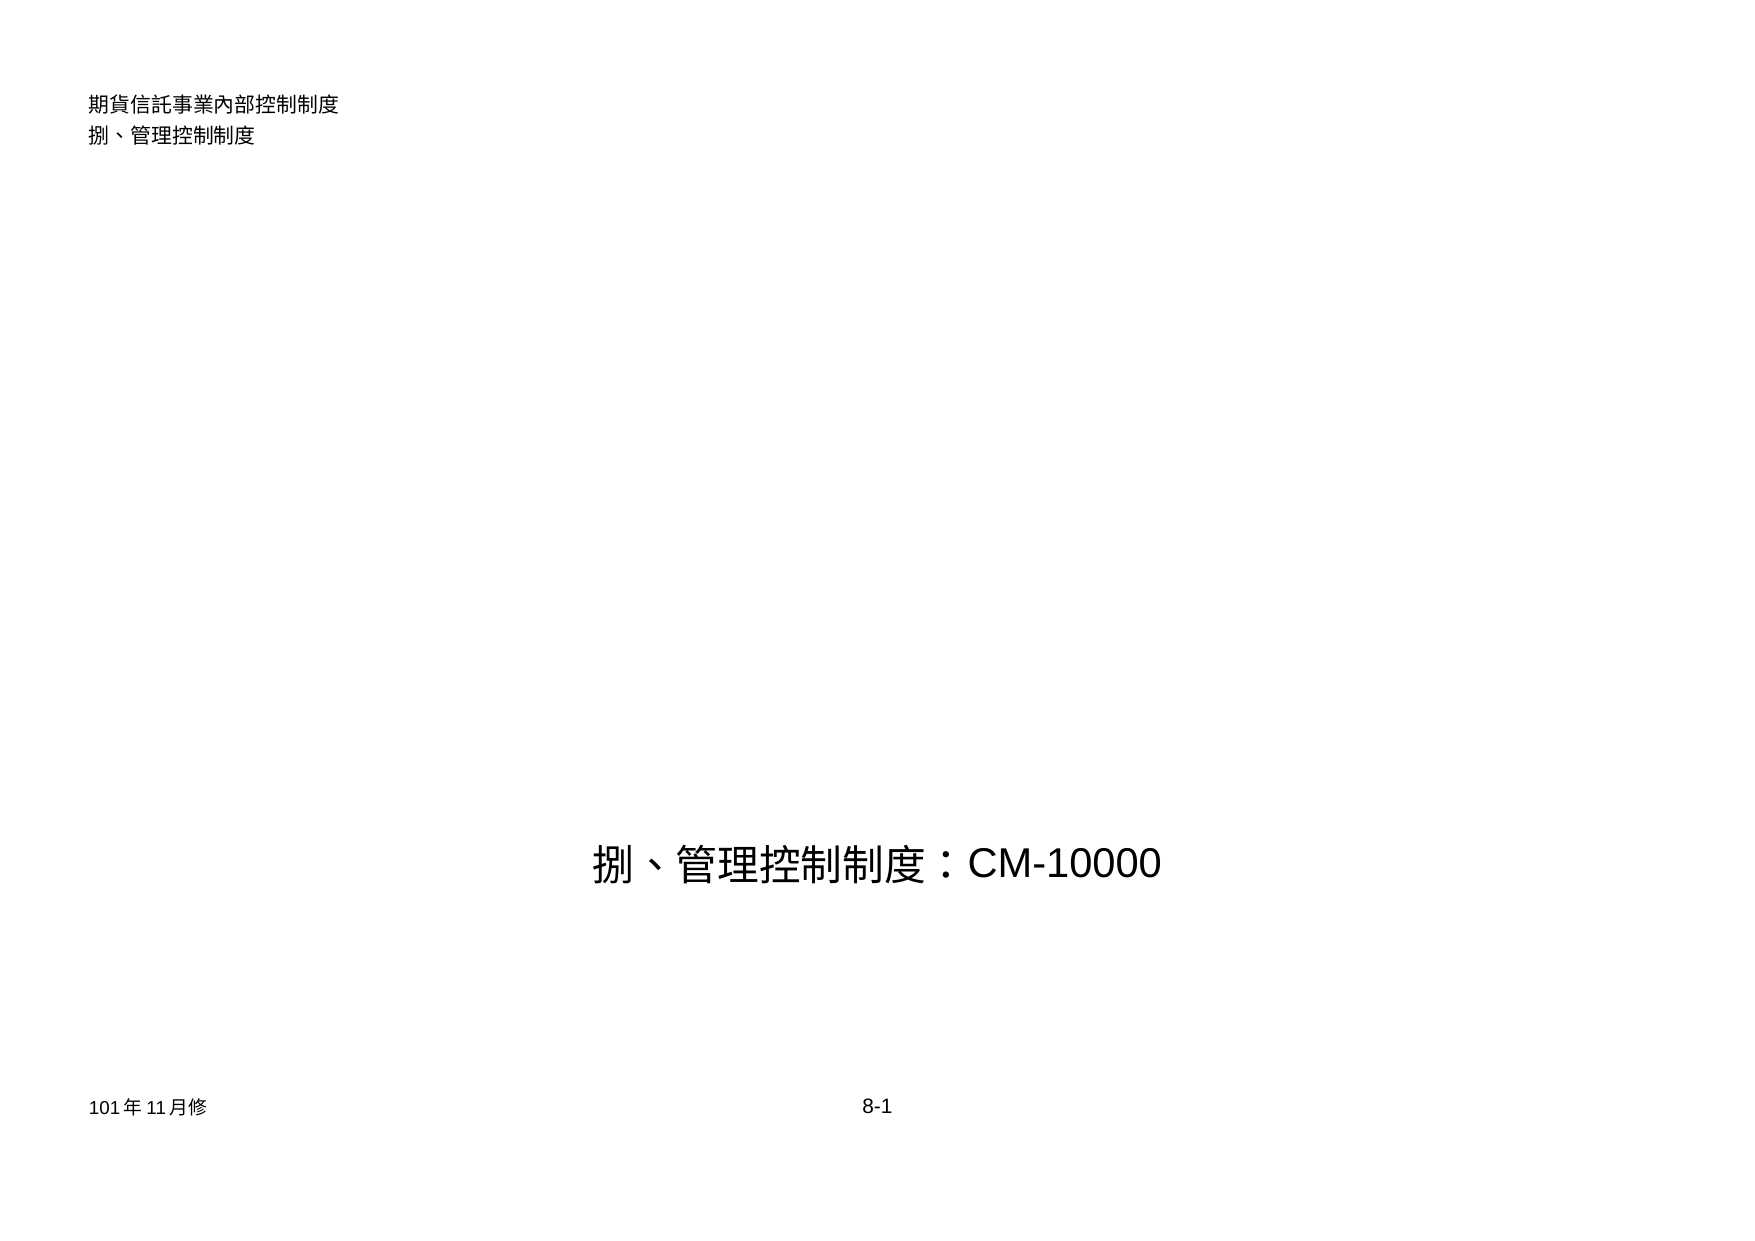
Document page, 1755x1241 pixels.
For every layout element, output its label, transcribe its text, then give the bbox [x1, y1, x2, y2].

text 捌、管理控制制度：CM-10000 [89, 820, 1666, 883]
